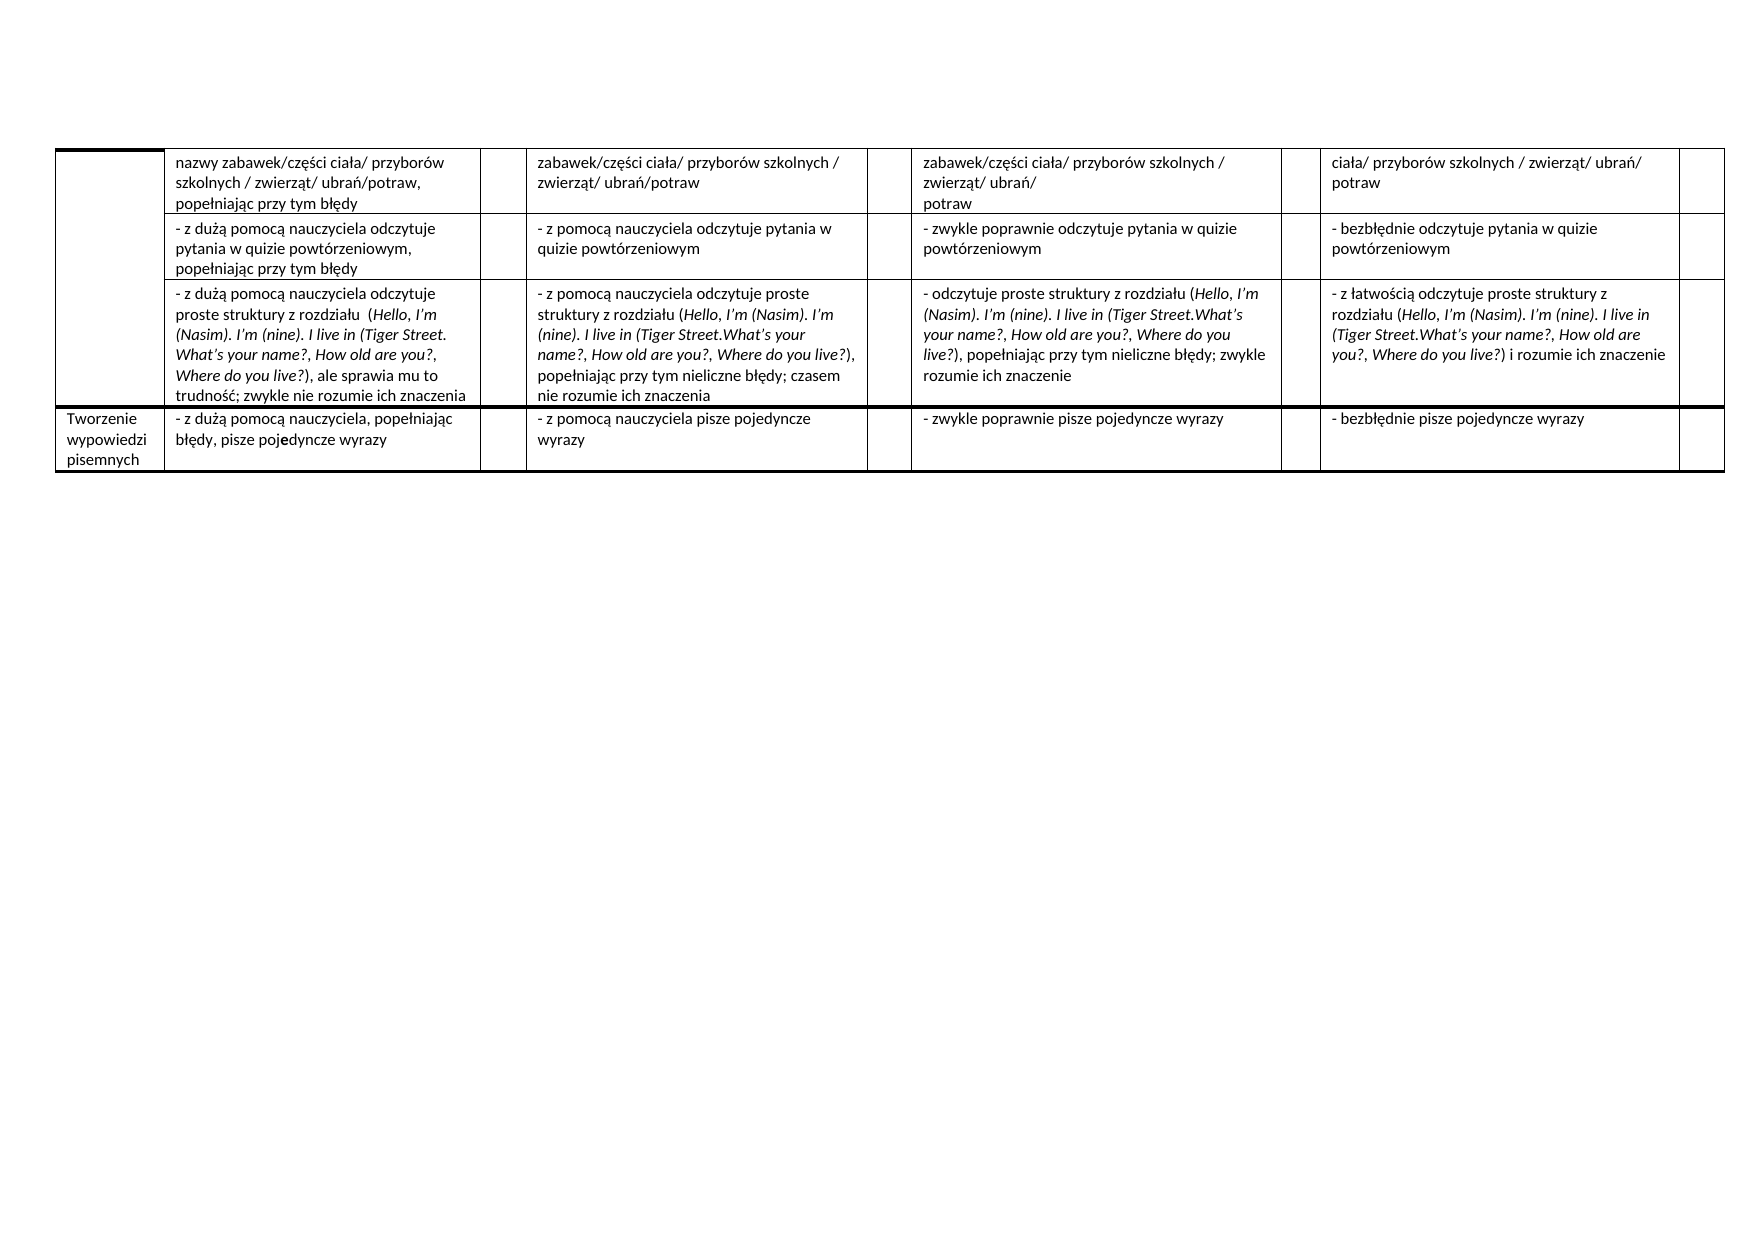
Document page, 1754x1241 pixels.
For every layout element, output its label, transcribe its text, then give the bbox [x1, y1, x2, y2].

table_cell - zwykle poprawnie odczytuje pytania w quizie powtórzeniowym [912, 214, 1281, 279]
table_cell zabawek/części ciała/ przyborów szkolnych / zwierząt/ ubrań/potraw [527, 149, 867, 213]
table_cell zabawek/części ciała/ przyborów szkolnych / zwierząt/ ubrań/ potraw [912, 149, 1281, 213]
table_cell - z dużą pomocą nauczyciela, popełniając błędy, pisze pojedyncze wyrazy [165, 409, 480, 469]
table_cell [868, 280, 911, 405]
table_cell [481, 214, 526, 279]
table_cell [1680, 409, 1724, 469]
table_cell [481, 149, 526, 213]
table_cell [1282, 280, 1320, 405]
table_cell [481, 409, 526, 469]
table_cell - bezbłędnie odczytuje pytania w quizie powtórzeniowym [1321, 214, 1679, 279]
table_cell ciała/ przyborów szkolnych / zwierząt/ ubrań/ potraw [1321, 149, 1679, 213]
table_cell [56, 152, 164, 405]
table_cell - z pomocą nauczyciela odczytuje proste struktury z rozdziału (Hello, I’m (Nasim). I’m (nine). I live in (Tiger Street.What’s your name?, How old are you?, Where do you live?), popełniając przy tym nieliczne błędy; czasem nie rozumie ich znaczenia [527, 280, 867, 405]
table_cell - bezbłędnie pisze pojedyncze wyrazy [1321, 409, 1679, 469]
table_cell - z pomocą nauczyciela odczytuje pytania w quizie powtórzeniowym [527, 214, 867, 279]
table_cell - z łatwością odczytuje proste struktury z rozdziału (Hello, I’m (Nasim). I’m (nine). I live in (Tiger Street.What’s your name?, How old are you?, Where do you live?) i rozumie ich znaczenie [1321, 280, 1679, 405]
table_cell [868, 149, 911, 213]
table_cell [1282, 409, 1320, 469]
table_cell - z dużą pomocą nauczyciela odczytuje pytania w quizie powtórzeniowym, popełniając przy tym błędy [165, 214, 480, 279]
table_cell [481, 280, 526, 405]
table_cell [1680, 280, 1724, 405]
table_cell [868, 214, 911, 279]
table_cell [1282, 214, 1320, 279]
table_cell - z pomocą nauczyciela pisze pojedyncze wyrazy [527, 409, 867, 469]
table_cell [1282, 149, 1320, 213]
table_cell [1680, 149, 1724, 213]
table_cell Tworzenie wypowiedzi pisemnych [56, 409, 164, 469]
table_cell - z dużą pomocą nauczyciela odczytuje proste struktury z rozdziału (Hello, I’m (Nasim). I’m (nine). I live in (Tiger Street. What’s your name?, How old are you?, Where do you live?), ale sprawia mu to trudność; zwykle nie rozumie ich znaczenia [165, 280, 480, 405]
table_cell nazwy zabawek/części ciała/ przyborów szkolnych / zwierząt/ ubrań/potraw, popełniając przy tym błędy [165, 149, 480, 213]
table_cell [868, 409, 911, 469]
table_cell - zwykle poprawnie pisze pojedyncze wyrazy [912, 409, 1281, 469]
table_cell [1680, 214, 1724, 279]
table_cell - odczytuje proste struktury z rozdziału (Hello, I’m (Nasim). I’m (nine). I live in (Tiger Street.What’s your name?, How old are you?, Where do you live?), popełniając przy tym nieliczne błędy; zwykle rozumie ich znaczenie [912, 280, 1281, 405]
